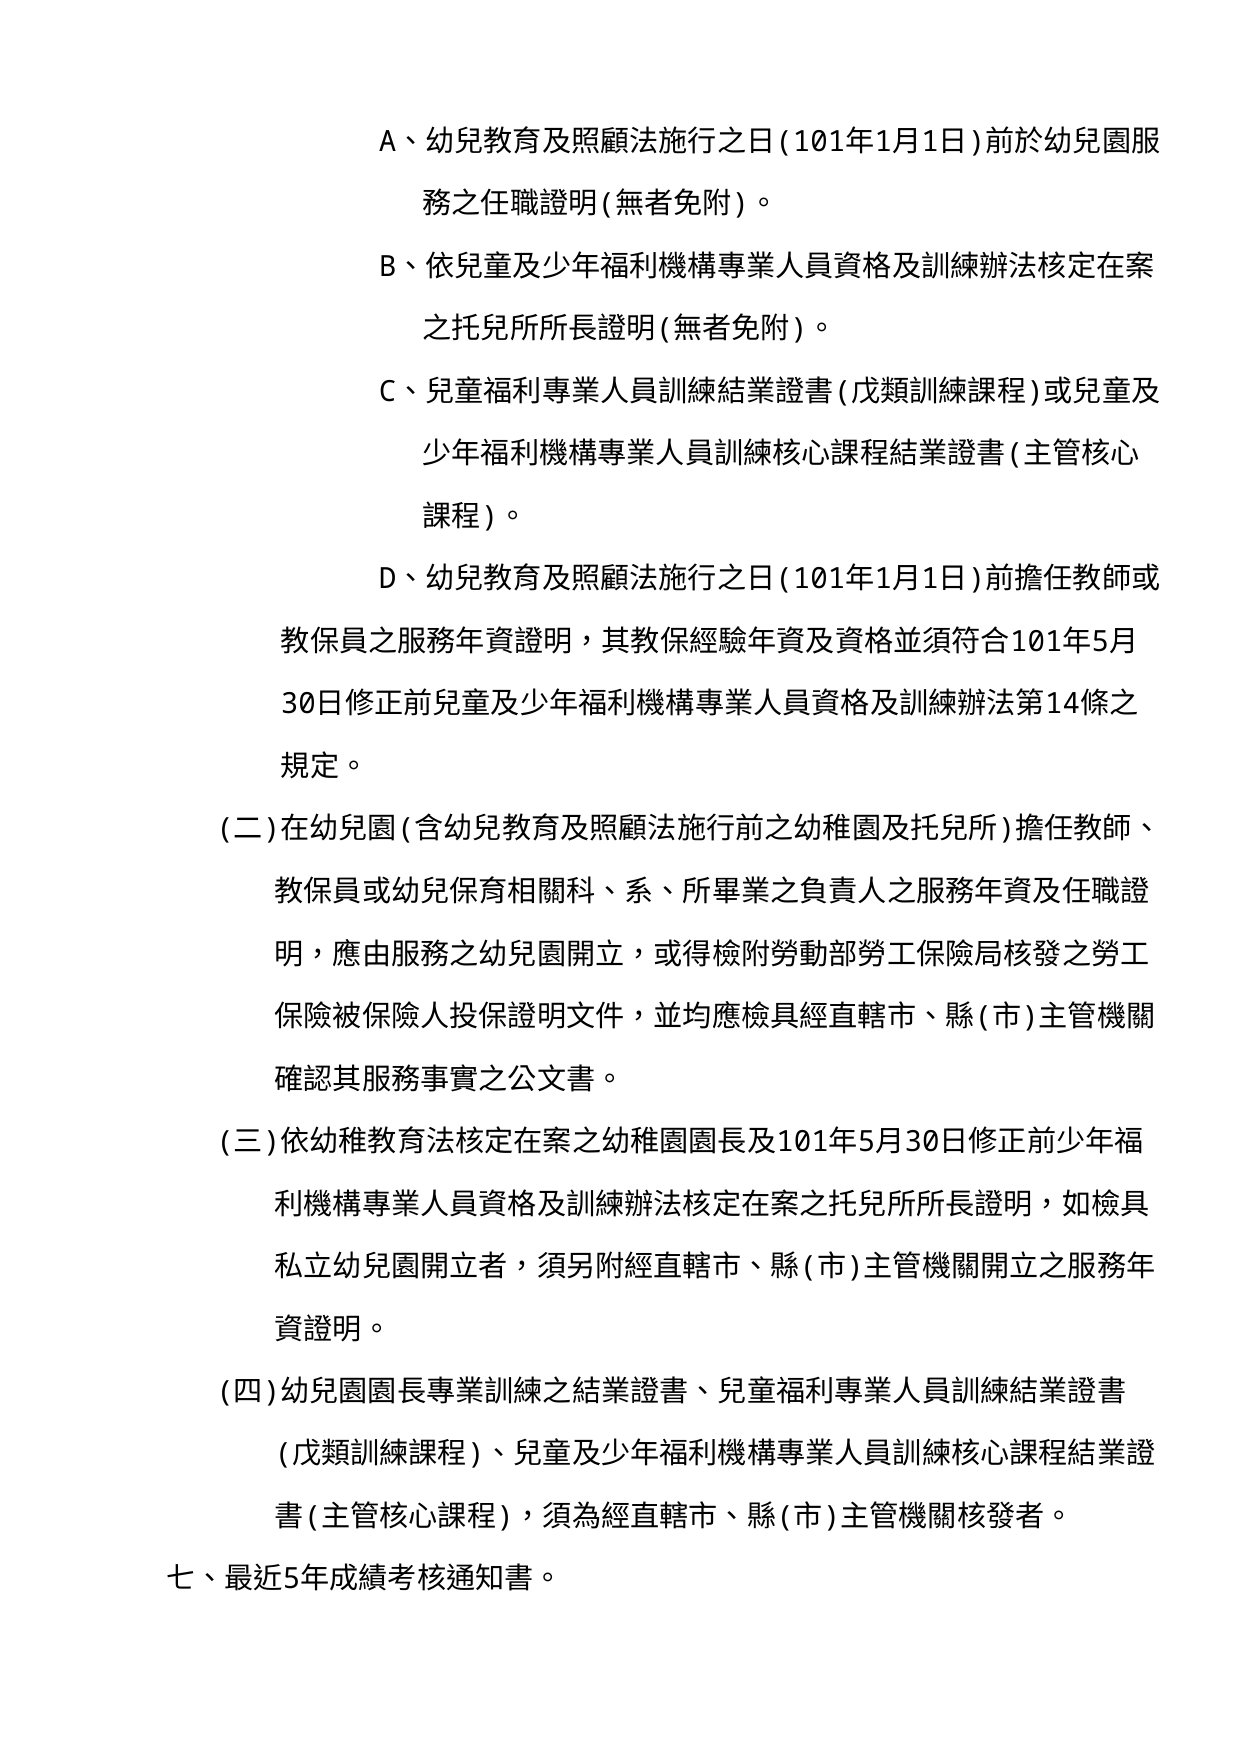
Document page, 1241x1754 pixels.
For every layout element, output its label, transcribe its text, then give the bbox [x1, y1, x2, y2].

text (四)幼兒園園長專業訓練之結業證書、兒童福利專業人員訓練結業證書(戊類訓練課程)、兒童及少年福利機構專業人員訓練核心課程結業證書(主管核心課程)，須為經直轄市、縣(市)主管機關核發者。 [216, 1347, 1166, 1535]
text C、兒童福利專業人員訓練結業證書(戊類訓練課程)或兒童及少年福利機構專業人員訓練核心課程結業證書(主管核心課程)。 [378, 347, 1166, 535]
text (二)在幼兒園(含幼兒教育及照顧法施行前之幼稚園及托兒所)擔任教師、教保員或幼兒保育相關科、系、所畢業之負責人之服務年資及任職證明，應由服務之幼兒園開立，或得檢附勞動部勞工保險局核發之勞工保險被保險人投保證明文件，並均應檢具經直轄市、縣(市)主管機關確認其服務事實之公文書。 [216, 785, 1166, 1097]
text (三)依幼稚教育法核定在案之幼稚園園長及101年5月30日修正前少年福利機構專業人員資格及訓練辦法核定在案之托兒所所長證明，如檢具私立幼兒園開立者，須另附經直轄市、縣(市)主管機關開立之服務年資證明。 [216, 1097, 1166, 1347]
text B、依兒童及少年福利機構專業人員資格及訓練辦法核定在案之托兒所所長證明(無者免附)。 [378, 222, 1166, 347]
text A、幼兒教育及照顧法施行之日(101年1月1日)前於幼兒園服務之任職證明(無者免附)。 [378, 97, 1166, 222]
text 七、最近5年成績考核通知書。 [166, 1535, 1166, 1597]
text D、幼兒教育及照顧法施行之日(101年1月1日)前擔任教師或教保員之服務年資證明，其教保經驗年資及資格並須符合101年5月30日修正前兒童及少年福利機構專業人員資格及訓練辦法第14條之規定。 [281, 535, 1166, 785]
